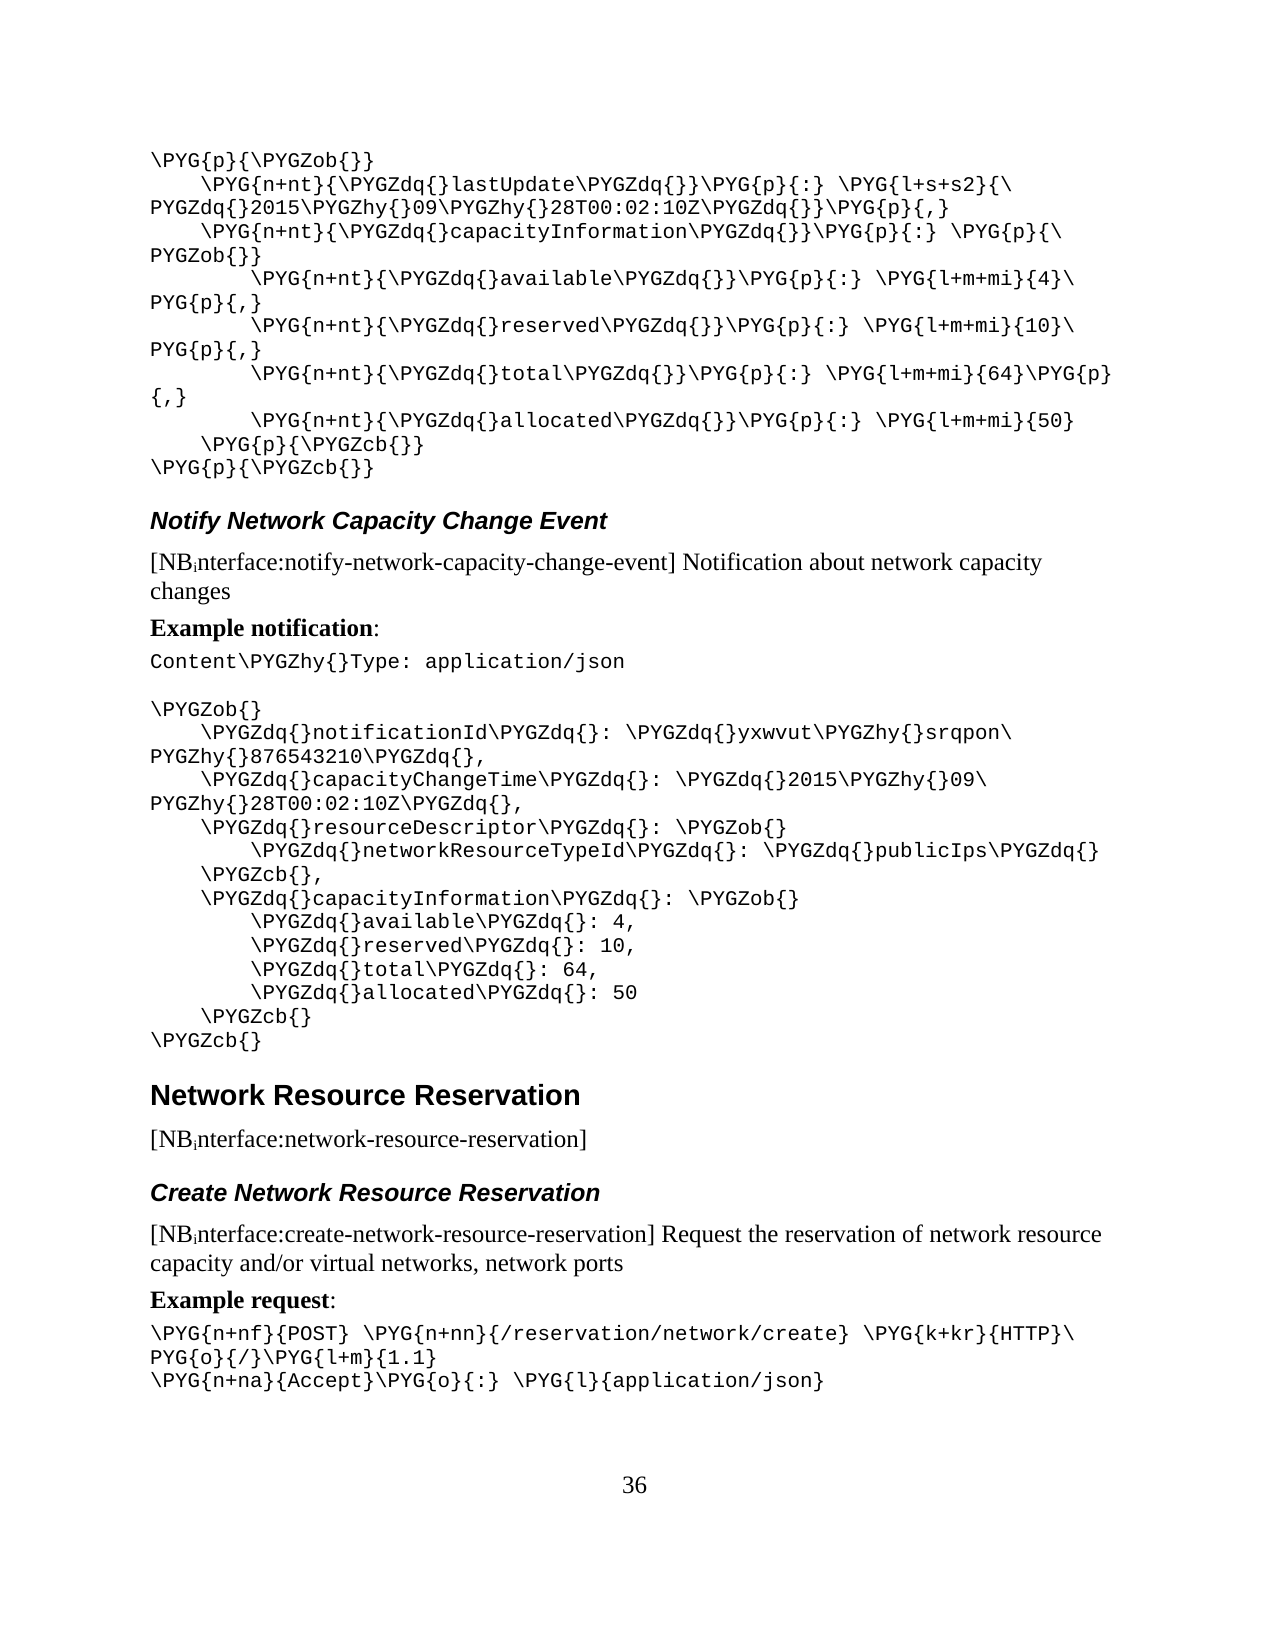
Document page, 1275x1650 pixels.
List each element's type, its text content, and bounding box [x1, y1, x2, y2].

text \PYG{n+nt}{\PYGZdq{}capacityInformation\PYGZdq{}}\PYG{p}{:} \PYG{p}{\PYGZob{}} [150, 221, 1125, 268]
text \PYGZdq{}networkResourceTypeId\PYGZdq{}: \PYGZdq{}publicIps\PYGZdq{} [150, 840, 1125, 864]
text \PYGZcb{} [150, 1029, 1125, 1053]
text [NBinterface:notify-network-capacity-change-event] Notification about network capacity changes [150, 547, 1125, 604]
text \PYGZdq{}capacityInformation\PYGZdq{}: \PYGZob{} [150, 888, 1125, 911]
text [NBinterface:create-network-resource-reservation] Request the reservation of network resource capacity and/or virtual networks, network ports [150, 1219, 1125, 1277]
text \PYG{p}{\PYGZcb{}} [150, 457, 1125, 481]
text Content\PYGZhy{}Type: application/json [150, 651, 1125, 675]
text \PYG{n+nt}{\PYGZdq{}available\PYGZdq{}}\PYG{p}{:} \PYG{l+m+mi}{4}\PYG{p}{,} [150, 268, 1125, 316]
text \PYGZob{} [150, 698, 1125, 722]
text \PYG{n+na}{Accept}\PYG{o}{:} \PYG{l}{application/json} [150, 1371, 1125, 1394]
text \PYGZcb{} [150, 1006, 1125, 1029]
text \PYGZdq{}total\PYGZdq{}: 64, [150, 959, 1125, 982]
subtitle Create Network Resource Reservation [150, 1178, 1125, 1207]
text \PYG{n+nf}{POST} \PYG{n+nn}{/reservation/network/create} \PYG{k+kr}{HTTP}\PYG{o}{/}\PYG{l+m}{1.1} [150, 1323, 1125, 1371]
text \PYGZdq{}capacityChangeTime\PYGZdq{}: \PYGZdq{}2015\PYGZhy{}09\PYGZhy{}28T00:02:10Z\PYGZdq{}, [150, 769, 1125, 817]
subtitle Network Resource Reservation [150, 1078, 1125, 1112]
text \PYG{p}{\PYGZcb{}} [150, 434, 1125, 457]
text \PYGZdq{}reserved\PYGZdq{}: 10, [150, 935, 1125, 959]
text \PYG{n+nt}{\PYGZdq{}lastUpdate\PYGZdq{}}\PYG{p}{:} \PYG{l+s+s2}{\PYGZdq{}2015\PYGZhy{}09\PYGZhy{}28T00:02:10Z\PYGZdq{}}\PYG{p}{,} [150, 174, 1125, 221]
subtitle Notify Network Capacity Change Event [150, 506, 1125, 534]
text \PYGZdq{}available\PYGZdq{}: 4, [150, 911, 1125, 935]
text \PYG{n+nt}{\PYGZdq{}allocated\PYGZdq{}}\PYG{p}{:} \PYG{l+m+mi}{50} [150, 410, 1125, 434]
text \PYGZdq{}notificationId\PYGZdq{}: \PYGZdq{}yxwvut\PYGZhy{}srqpon\PYGZhy{}876543210\PYGZdq{}, [150, 722, 1125, 769]
text \PYGZdq{}allocated\PYGZdq{}: 50 [150, 982, 1125, 1006]
text \PYGZdq{}resourceDescriptor\PYGZdq{}: \PYGZob{} [150, 817, 1125, 840]
text [NBinterface:network-resource-reservation] [150, 1124, 1125, 1153]
text \PYG{n+nt}{\PYGZdq{}total\PYGZdq{}}\PYG{p}{:} \PYG{l+m+mi}{64}\PYG{p}{,} [150, 363, 1125, 410]
text Example request: [150, 1286, 1125, 1314]
text \PYG{p}{\PYGZob{}} [150, 150, 1125, 174]
text \PYGZcb{}, [150, 864, 1125, 888]
text \PYG{n+nt}{\PYGZdq{}reserved\PYGZdq{}}\PYG{p}{:} \PYG{l+m+mi}{10}\PYG{p}{,} [150, 316, 1125, 363]
text Example notification: [150, 613, 1125, 642]
